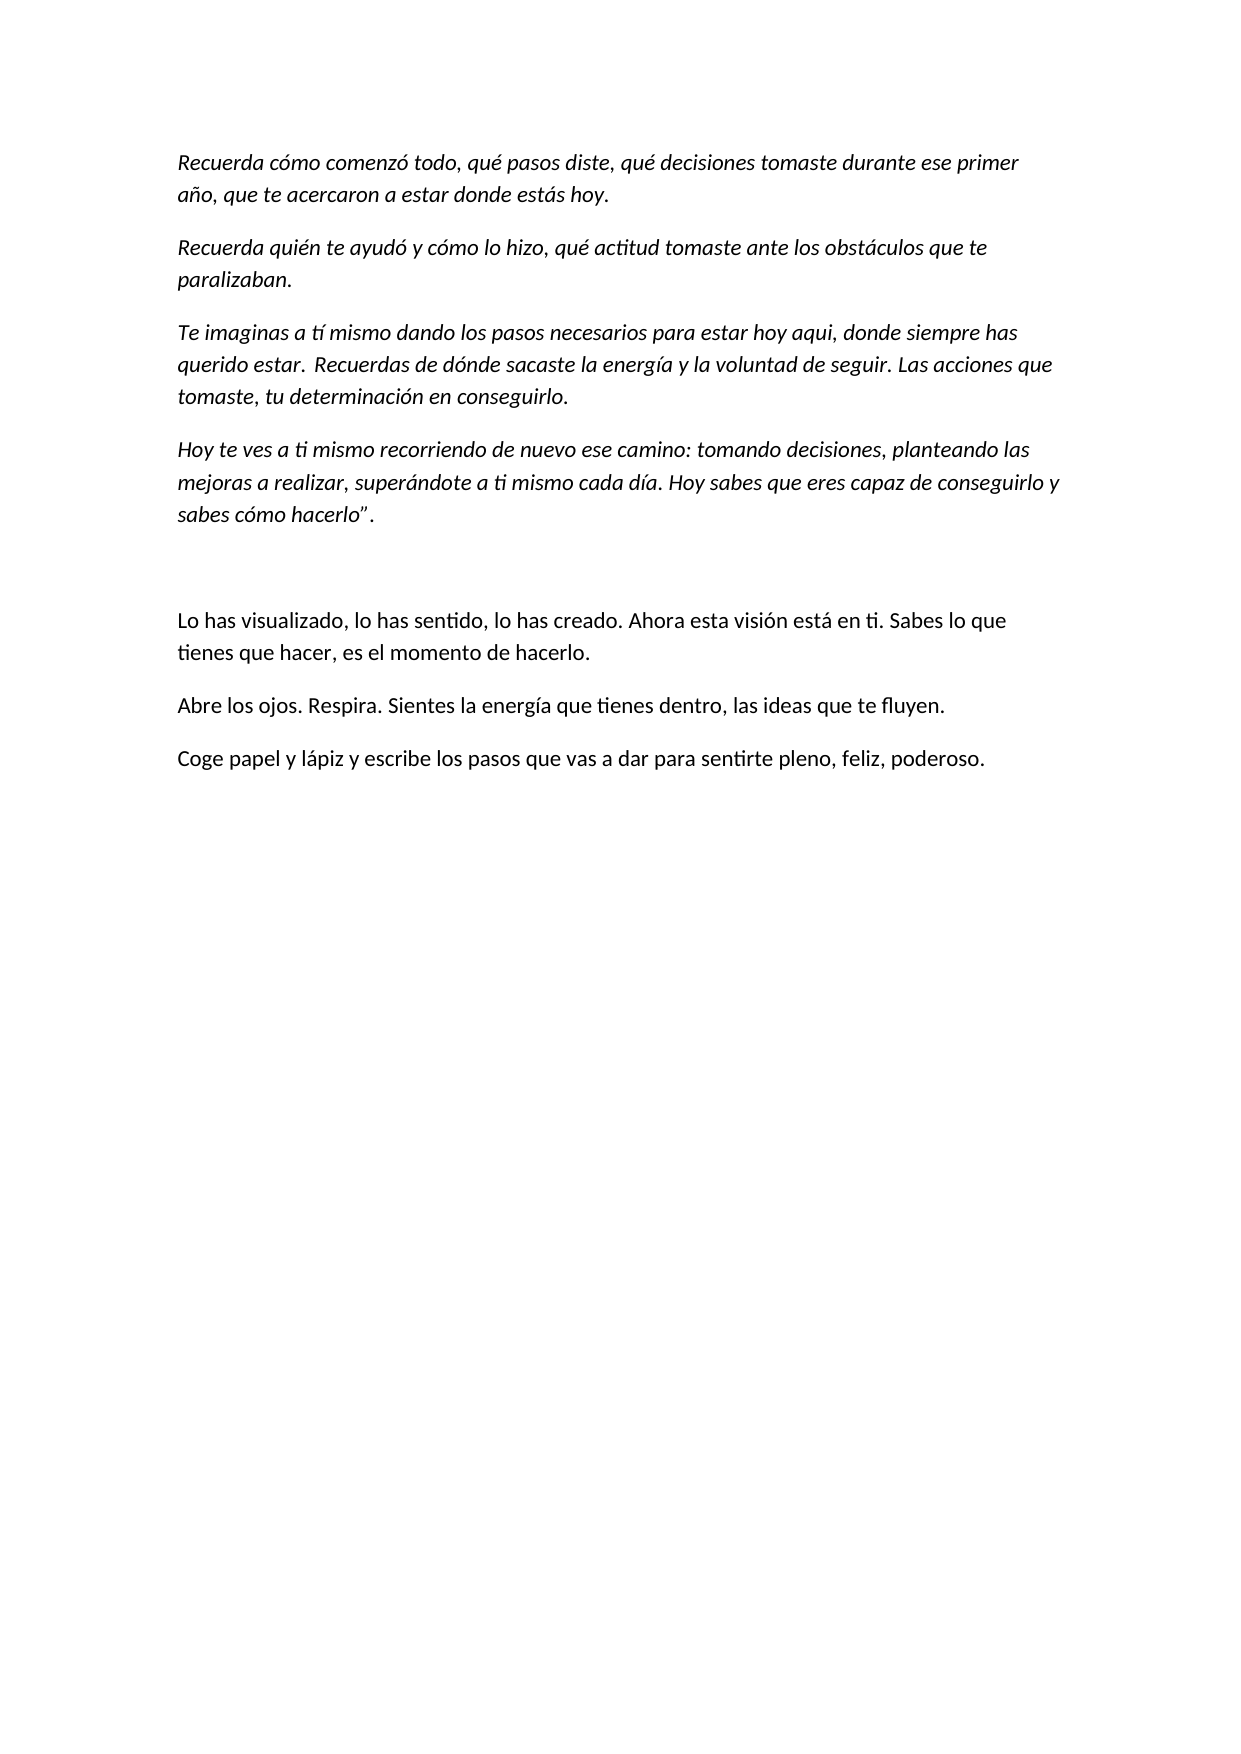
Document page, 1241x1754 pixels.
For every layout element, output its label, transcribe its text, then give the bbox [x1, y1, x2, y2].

text Recuerda cómo comenzó todo, qué pasos diste, qué decisiones tomaste durante ese primer año, que te acercaron a estar donde estás hoy. [177, 148, 1063, 208]
text Coge papel y lápiz y escribe los pasos que vas a dar para sentirte pleno, feliz, poderoso. [177, 744, 1063, 772]
text Recuerda quién te ayudó y cómo lo hizo, qué actitud tomaste ante los obstáculos que te paralizaban. [177, 233, 1063, 293]
text Te imaginas a tí mismo dando los pasos necesarios para estar hoy aqui, donde siempre has querido estar. Recuerdas de dónde sacaste la energía y la voluntad de seguir. Las acciones que tomaste, tu determinación en conseguirlo. [177, 318, 1063, 410]
text Hoy te ves a ti mismo recorriendo de nuevo ese camino: tomando decisiones, planteando las mejoras a realizar, superándote a ti mismo cada día. Hoy sabes que eres capaz de conseguirlo y sabes cómo hacerlo”. [177, 435, 1063, 528]
text Lo has visualizado, lo has sentido, lo has creado. Ahora esta visión está en ti. Sabes lo que tienes que hacer, es el momento de hacerlo. [177, 606, 1063, 666]
text Abre los ojos. Respira. Sientes la energía que tienes dentro, las ideas que te fluyen. [177, 691, 1063, 719]
